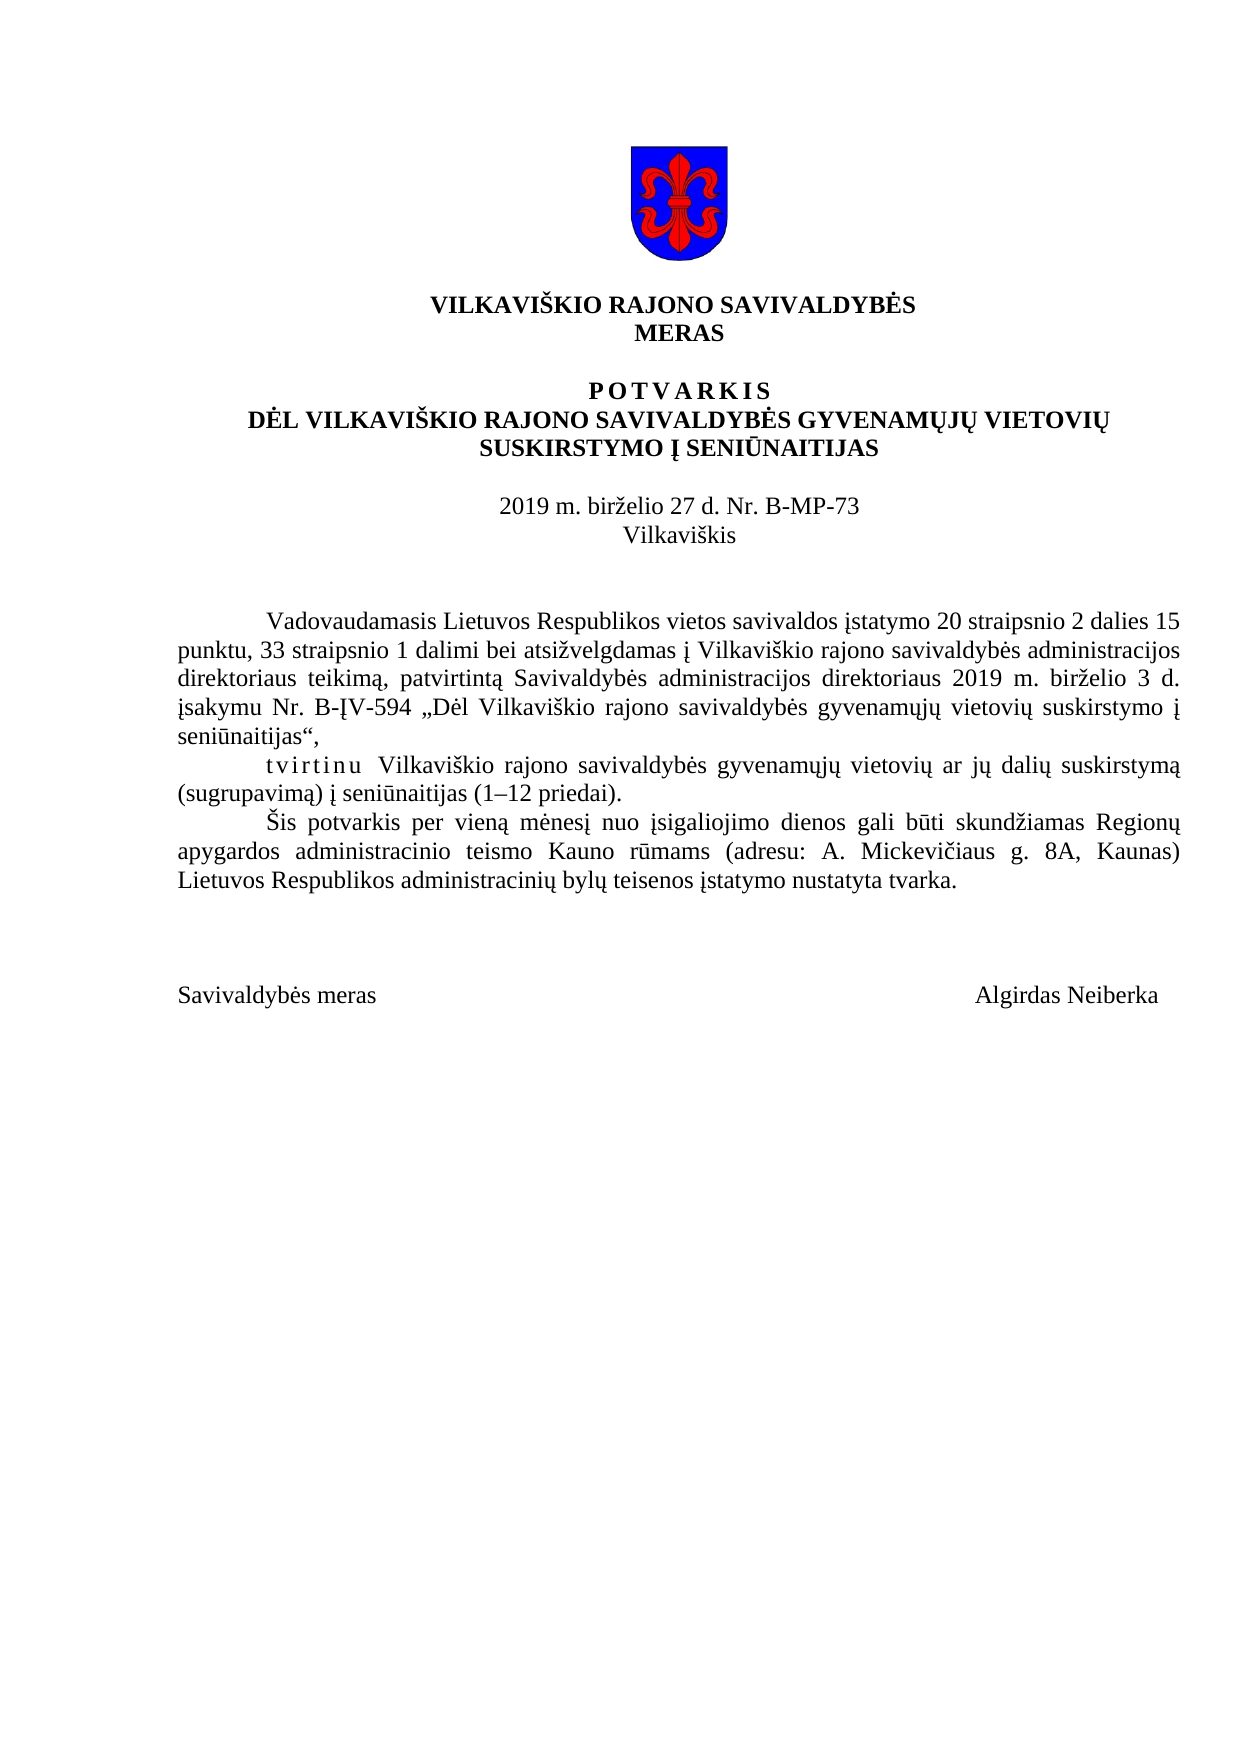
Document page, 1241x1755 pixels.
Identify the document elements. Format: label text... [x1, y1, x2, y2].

text MERAS [177, 318, 1181, 347]
text Savivaldybės meras Algirdas Neiberka [177, 980, 1181, 1008]
text POTVARKIS [177, 376, 1181, 405]
text Vilkaviškis [177, 520, 1181, 548]
text Vadovaudamasis Lietuvos Respublikos vietos savivaldos įstatymo 20 straipsnio 2 dalies 15 punktu, 33 straipsnio 1 dalimi bei atsižvelgdamas į Vilkaviškio rajono savivaldybės administracijos direktoriaus teikimą, patvirtintą Savivaldybės administracijos direktoriaus 2019 m. birželio 3 d. įsakymu Nr. B-ĮV-594 „Dėl Vilkaviškio rajono savivaldybės gyvenamųjų vietovių suskirstymo į seniūnaitijas“, [177, 606, 1181, 750]
text 2019 m. birželio 27 d. Nr. B-MP-73 [177, 491, 1181, 520]
text DĖL VILKAVIŠKIO RAJONO SAVIVALDYBĖS GYVENAMŲJŲ VIETOVIŲ SUSKIRSTYMO Į SENIŪNAITIJAS [177, 405, 1181, 462]
text Šis potvarkis per vieną mėnesį nuo įsigaliojimo dienos gali būti skundžiamas Regionų apygardos administracinio teismo Kauno rūmams (adresu: A. Mickevičiaus g. 8A, Kaunas) Lietuvos Respublikos administracinių bylų teisenos įstatymo nustatyta tvarka. [177, 807, 1181, 893]
text tvirtinu Vilkaviškio rajono savivaldybės gyvenamųjų vietovių ar jų dalių suskirstymą (sugrupavimą) į seniūnaitijas (1–12 priedai). [177, 750, 1181, 807]
text VILKAVIŠKIO RAJONO SAVIVALDYBĖS [177, 290, 1181, 318]
